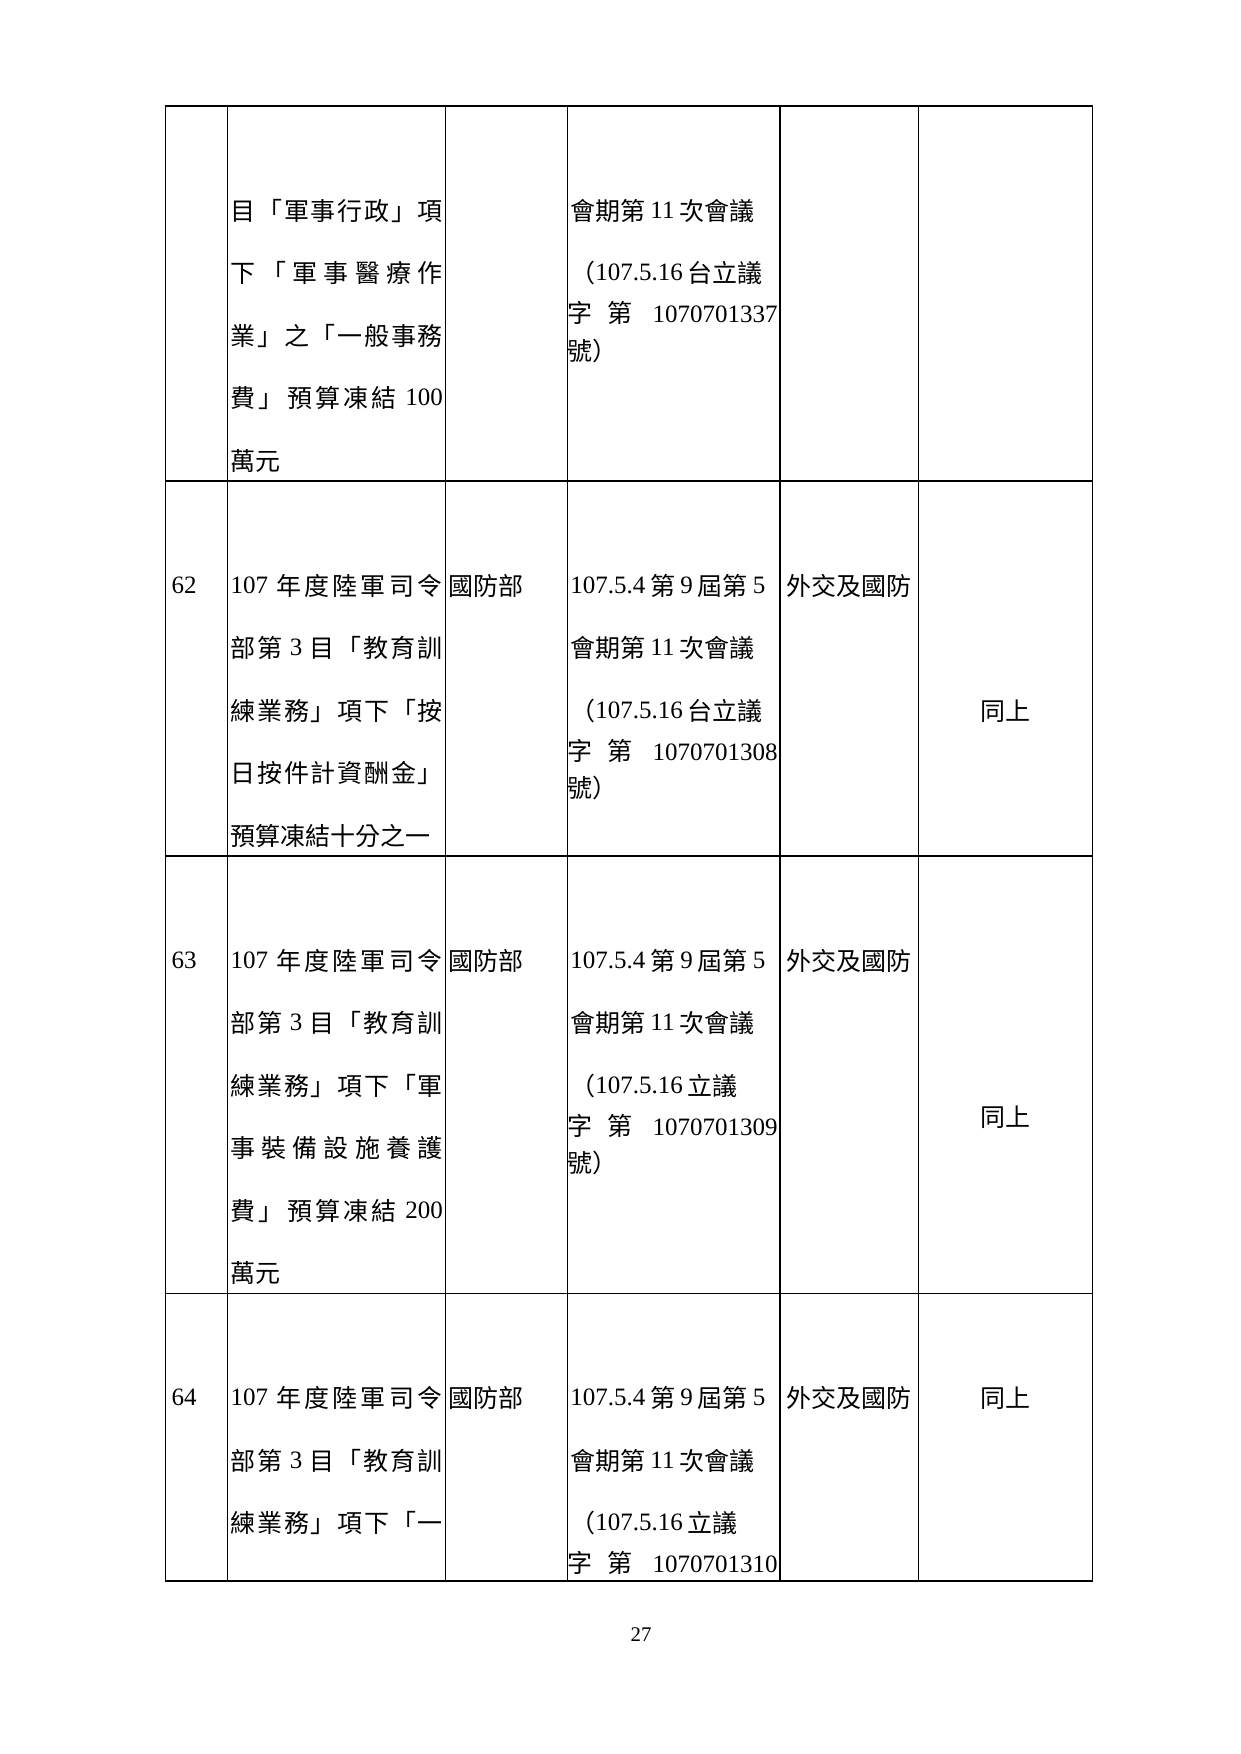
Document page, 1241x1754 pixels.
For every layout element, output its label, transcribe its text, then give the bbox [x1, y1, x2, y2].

table_cell [166, 107, 227, 480]
table_cell 107年度陸軍司令部第3目「教育訓練業務」項下「按日按件計資酬金」預算凍結十分之一 [228, 482, 445, 855]
table_cell 外交及國防 [781, 857, 918, 1293]
table_cell [166, 857, 227, 1293]
table_cell 會期第11次會議（107.5.16台立議 字第1070701337號） [568, 107, 779, 480]
table_cell 107.5.4第9屆第5 會期第11次會議（107.5.16台立議 字第1070701308號） [568, 482, 779, 855]
table_cell 國防部 [446, 482, 567, 855]
table_cell 同上 [919, 482, 1092, 855]
table_cell 國防部 [446, 857, 567, 1293]
table_cell 外交及國防 [781, 1294, 918, 1580]
table_cell [781, 107, 918, 480]
table_cell 外交及國防 [781, 482, 918, 855]
table_cell 107年度陸軍司令部第3目「教育訓練業務」項下「軍事裝備設施養護費」預算凍結200萬元 [228, 857, 445, 1293]
table_cell 同上 [919, 1294, 1092, 1580]
table_cell [446, 107, 567, 480]
table_cell [919, 107, 1092, 480]
table_cell 同上 [919, 857, 1092, 1293]
table_cell 目「軍事行政」項下「軍事醫療作業」之「一般事務費」預算凍結100萬元 [228, 107, 445, 480]
table_cell [166, 482, 227, 855]
table_cell 107.5.4第9屆第5 會期第11次會議（107.5.16立議 字第1070701309號） [568, 857, 779, 1293]
table_cell [166, 1294, 227, 1580]
table_cell 107年度陸軍司令部第3目「教育訓練業務」項下「一 [228, 1294, 445, 1580]
table_cell 107.5.4第9屆第5 會期第11次會議（107.5.16立議 字第1070701310 [568, 1294, 779, 1580]
table_cell 國防部 [446, 1294, 567, 1580]
